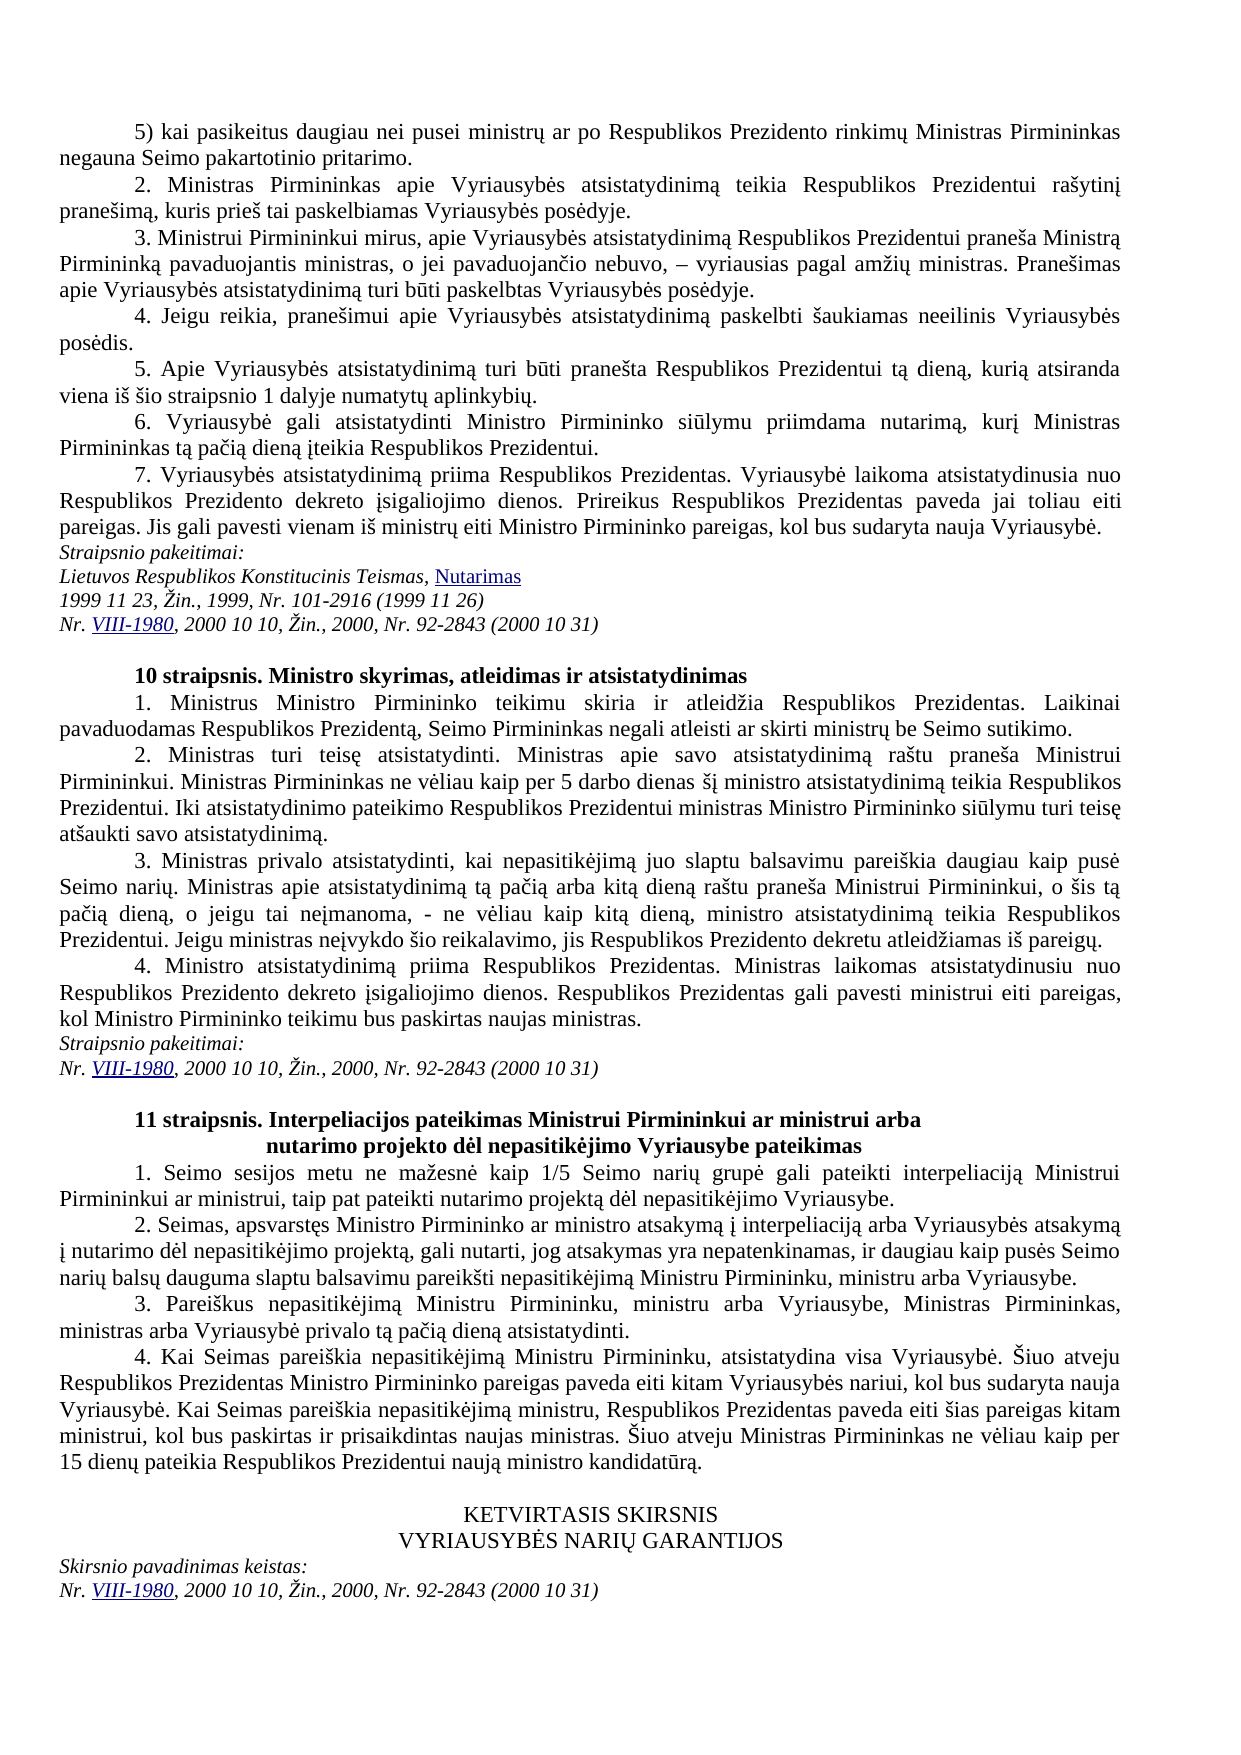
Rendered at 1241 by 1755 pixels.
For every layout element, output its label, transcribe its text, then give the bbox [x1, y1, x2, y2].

text 5. Apie Vyriausybės atsistatydinimą turi būti pranešta Respublikos Prezidentui tą dieną, kurią atsiranda viena iš šio straipsnio 1 dalyje numatytų aplinkybių. [59, 355, 1122, 408]
text Lietuvos Respublikos Konstitucinis Teismas, Nutarimas [59, 564, 1122, 588]
text 1999 11 23, Žin., 1999, Nr. 101-2916 (1999 11 26) [59, 588, 1122, 612]
text 1. Seimo sesijos metu ne mažesnė kaip 1/5 Seimo narių grupė gali pateikti interpeliaciją Ministrui Pirmininkui ar ministrui, taip pat pateikti nutarimo projektą dėl nepasitikėjimo Vyriausybe. [59, 1158, 1122, 1211]
text Nr. VIII-1980, 2000 10 10, Žin., 2000, Nr. 92-2843 (2000 10 31) [59, 1578, 1122, 1602]
text 1. Ministrus Ministro Pirmininko teikimu skiria ir atleidžia Respublikos Prezidentas. Laikinai pavaduodamas Respublikos Prezidentą, Seimo Pirmininkas negali atleisti ar skirti ministrų be Seimo sutikimo. [59, 689, 1122, 741]
text Straipsnio pakeitimai: [59, 540, 1122, 564]
text nutarimo projekto dėl nepasitikėjimo Vyriausybe pateikimas [266, 1132, 1122, 1158]
text 4. Ministro atsistatydinimą priima Respublikos Prezidentas. Ministras laikomas atsistatydinusiu nuo Respublikos Prezidento dekreto įsigaliojimo dienos. Respublikos Prezidentas gali pavesti ministrui eiti pareigas, kol Ministro Pirmininko teikimu bus paskirtas naujas ministras. [59, 952, 1122, 1031]
text VYRIAUSYBĖS NARIŲ GARANTIJOS [59, 1527, 1122, 1554]
text 7. Vyriausybės atsistatydinimą priima Respublikos Prezidentas. Vyriausybė laikoma atsistatydinusia nuo Respublikos Prezidento dekreto įsigaliojimo dienos. Prireikus Respublikos Prezidentas paveda jai toliau eiti pareigas. Jis gali pavesti vienam iš ministrų eiti Ministro Pirmininko pareigas, kol bus sudaryta nauja Vyriausybė. [59, 461, 1122, 540]
text 10 straipsnis. Ministro skyrimas, atleidimas ir atsistatydinimas [59, 662, 1122, 689]
text 2. Ministras Pirmininkas apie Vyriausybės atsistatydinimą teikia Respublikos Prezidentui rašytinį pranešimą, kuris prieš tai paskelbiamas Vyriausybės posėdyje. [59, 171, 1122, 223]
text 11 straipsnis. Interpeliacijos pateikimas Ministrui Pirmininkui ar ministrui arba [134, 1106, 1122, 1132]
text 4. Jeigu reikia, pranešimui apie Vyriausybės atsistatydinimą paskelbti šaukiamas neeilinis Vyriausybės posėdis. [59, 303, 1122, 355]
text 6. Vyriausybė gali atsistatydinti Ministro Pirmininko siūlymu priimdama nutarimą, kurį Ministras Pirmininkas tą pačią dieną įteikia Respublikos Prezidentui. [59, 408, 1122, 461]
text Nr. VIII-1980, 2000 10 10, Žin., 2000, Nr. 92-2843 (2000 10 31) [59, 612, 1122, 636]
text 3. Pareiškus nepasitikėjimą Ministru Pirmininku, ministru arba Vyriausybe, Ministras Pirmininkas, ministras arba Vyriausybė privalo tą pačią dieną atsistatydinti. [59, 1290, 1122, 1343]
text 5) kai pasikeitus daugiau nei pusei ministrų ar po Respublikos Prezidento rinkimų Ministras Pirmininkas negauna Seimo pakartotinio pritarimo. [59, 118, 1122, 171]
text 3. Ministrui Pirmininkui mirus, apie Vyriausybės atsistatydinimą Respublikos Prezidentui praneša Ministrą Pirmininką pavaduojantis ministras, o jei pavaduojančio nebuvo, – vyriausias pagal amžių ministras. Pranešimas apie Vyriausybės atsistatydinimą turi būti paskelbtas Vyriausybės posėdyje. [59, 223, 1122, 303]
text 2. Ministras turi teisę atsistatydinti. Ministras apie savo atsistatydinimą raštu praneša Ministrui Pirmininkui. Ministras Pirmininkas ne vėliau kaip per 5 darbo dienas šį ministro atsistatydinimą teikia Respublikos Prezidentui. Iki atsistatydinimo pateikimo Respublikos Prezidentui ministras Ministro Pirmininko siūlymu turi teisę atšaukti savo atsistatydinimą. [59, 741, 1122, 847]
text 2. Seimas, apsvarstęs Ministro Pirmininko ar ministro atsakymą į interpeliaciją arba Vyriausybės atsakymą į nutarimo dėl nepasitikėjimo projektą, gali nutarti, jog atsakymas yra nepatenkinamas, ir daugiau kaip pusės Seimo narių balsų dauguma slaptu balsavimu pareikšti nepasitikėjimą Ministru Pirmininku, ministru arba Vyriausybe. [59, 1211, 1122, 1290]
text 4. Kai Seimas pareiškia nepasitikėjimą Ministru Pirmininku, atsistatydina visa Vyriausybė. Šiuo atveju Respublikos Prezidentas Ministro Pirmininko pareigas paveda eiti kitam Vyriausybės nariui, kol bus sudaryta nauja Vyriausybė. Kai Seimas pareiškia nepasitikėjimą ministru, Respublikos Prezidentas paveda eiti šias pareigas kitam ministrui, kol bus paskirtas ir prisaikdintas naujas ministras. Šiuo atveju Ministras Pirmininkas ne vėliau kaip per 15 dienų pateikia Respublikos Prezidentui naują ministro kandidatūrą. [59, 1343, 1122, 1475]
text Skirsnio pavadinimas keistas: [59, 1554, 1122, 1578]
text 3. Ministras privalo atsistatydinti, kai nepasitikėjimą juo slaptu balsavimu pareiškia daugiau kaip pusė Seimo narių. Ministras apie atsistatydinimą tą pačią arba kitą dieną raštu praneša Ministrui Pirmininkui, o šis tą pačią dieną, o jeigu tai neįmanoma, - ne vėliau kaip kitą dieną, ministro atsistatydinimą teikia Respublikos Prezidentui. Jeigu ministras neįvykdo šio reikalavimo, jis Respublikos Prezidento dekretu atleidžiamas iš pareigų. [59, 847, 1122, 952]
text Straipsnio pakeitimai: [59, 1031, 1122, 1055]
text Nr. VIII-1980, 2000 10 10, Žin., 2000, Nr. 92-2843 (2000 10 31) [59, 1055, 1122, 1079]
text Ketvirtasis skirsnis [59, 1501, 1122, 1527]
